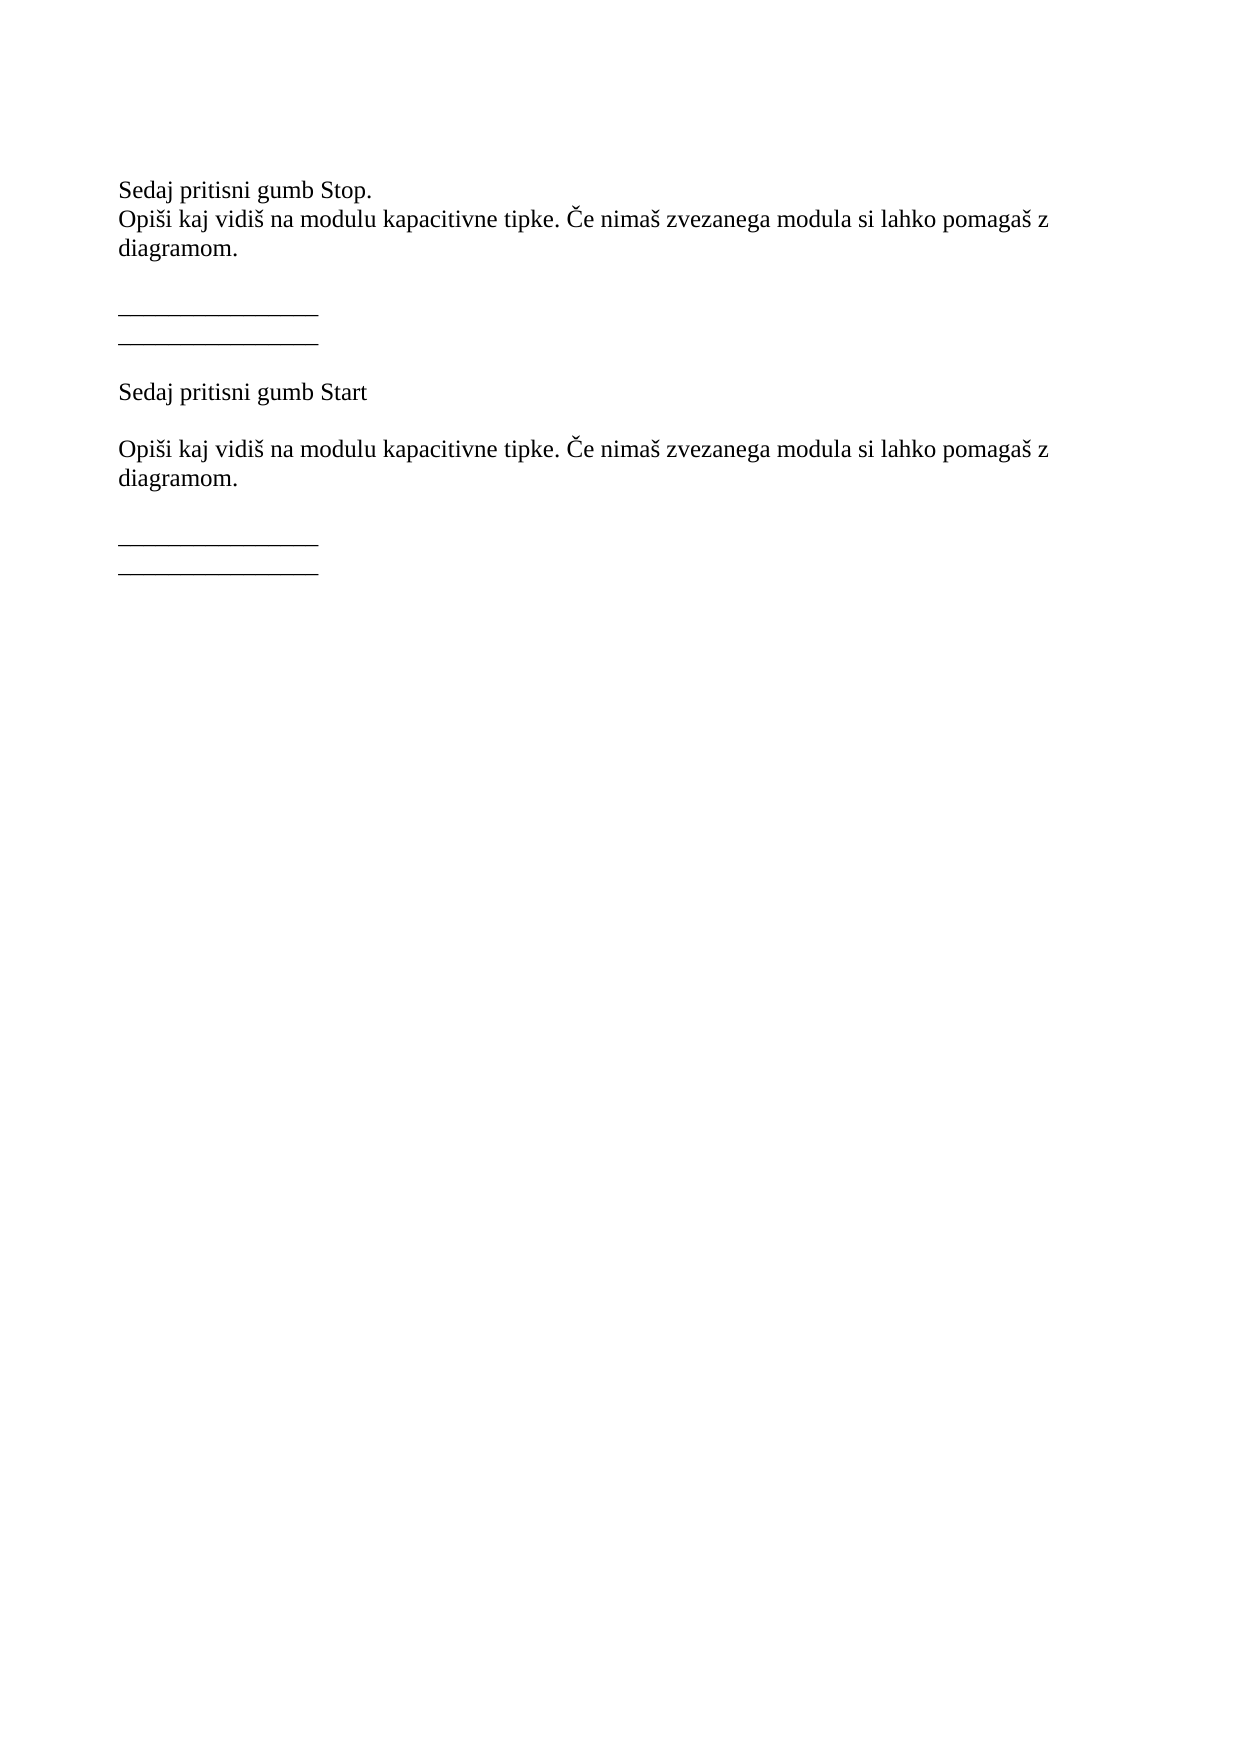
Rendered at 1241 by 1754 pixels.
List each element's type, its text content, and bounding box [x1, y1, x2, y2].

text ________________ [118, 549, 1122, 578]
text Sedaj pritisni gumb Stop. [118, 176, 1122, 204]
text Opiši kaj vidiš na modulu kapacitivne tipke. Če nimaš zvezanega modula si lahko pomagaš z diagramom. [118, 434, 1122, 492]
text Sedaj pritisni gumb Start [118, 377, 1122, 406]
text ________________ [118, 319, 1122, 348]
text ________________ [118, 521, 1122, 549]
text Opiši kaj vidiš na modulu kapacitivne tipke. Če nimaš zvezanega modula si lahko pomagaš z diagramom. [118, 204, 1122, 262]
text ________________ [118, 291, 1122, 319]
